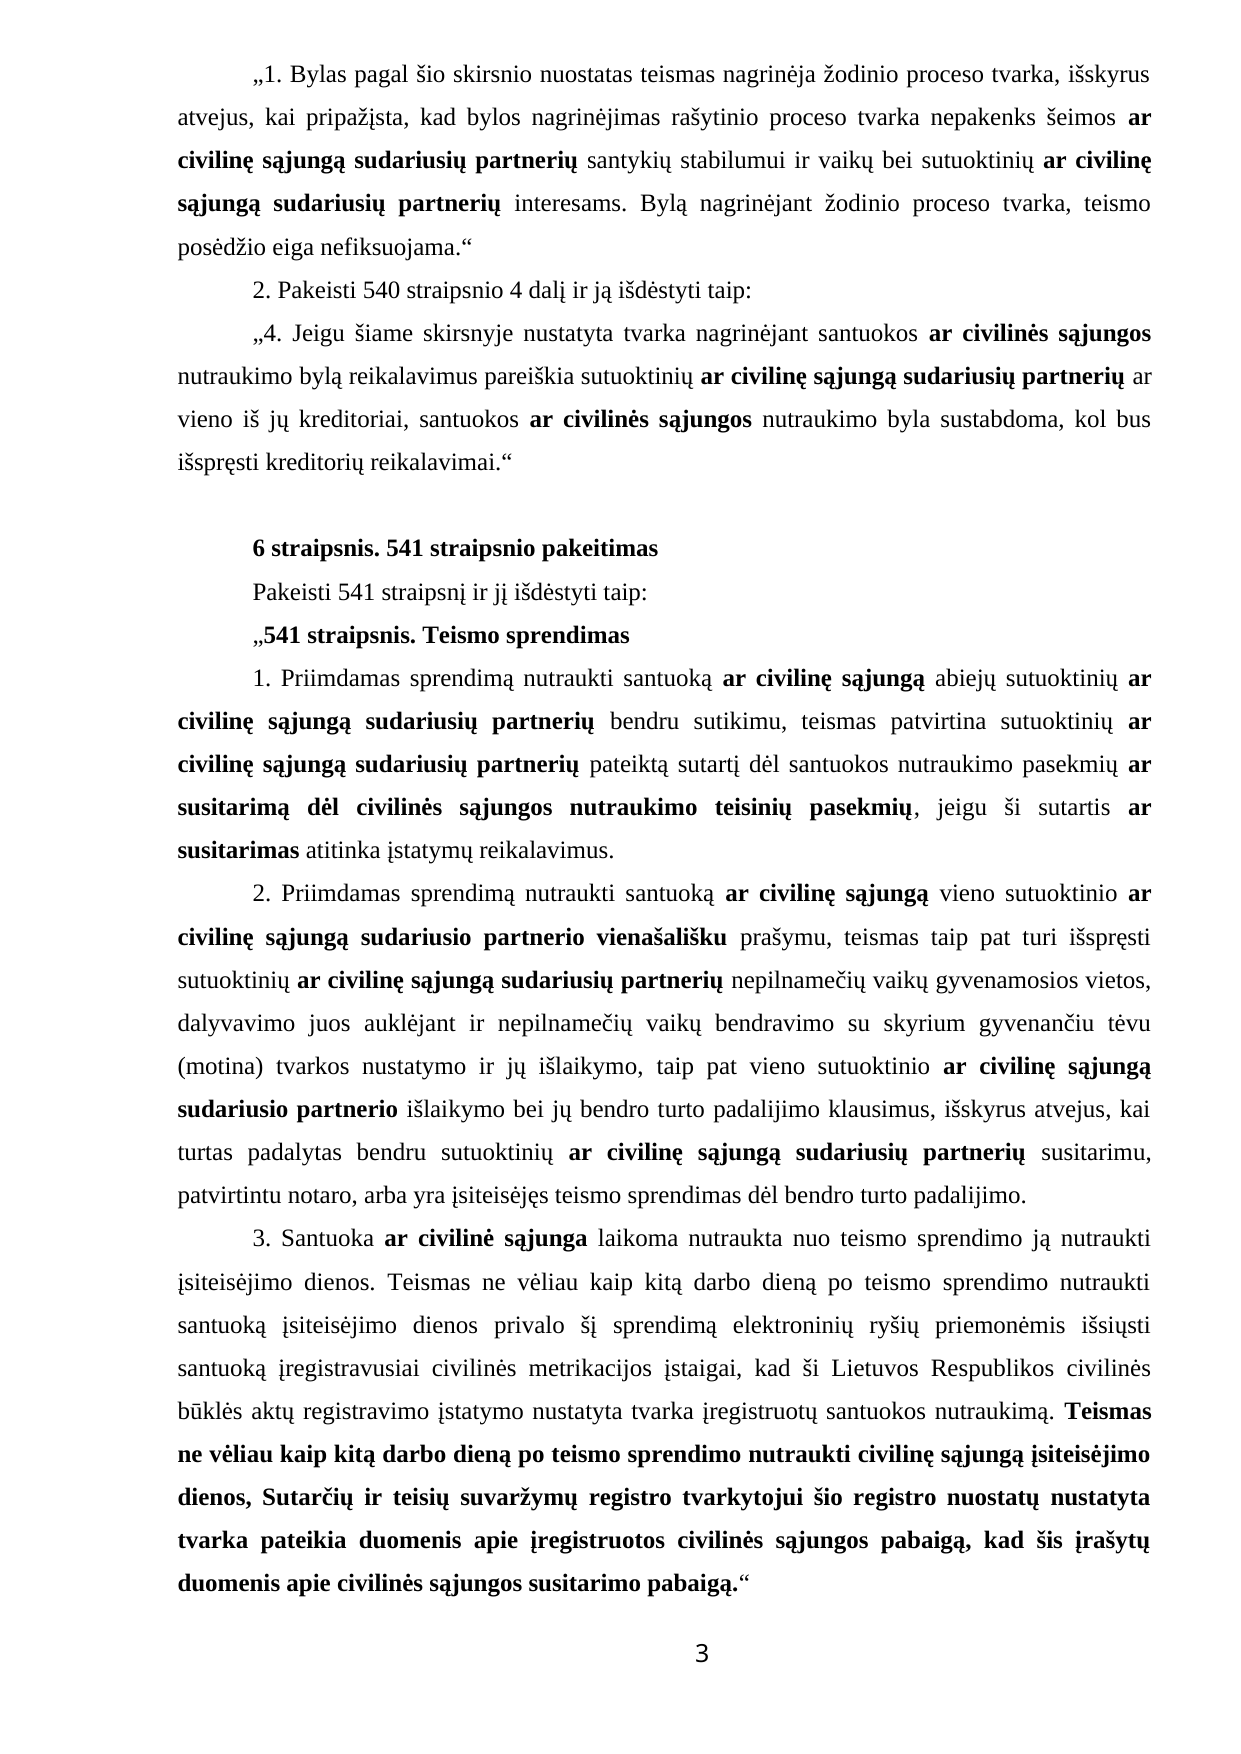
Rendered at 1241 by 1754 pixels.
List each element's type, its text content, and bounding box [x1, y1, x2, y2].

text „4. Jeigu šiame skirsnyje nustatyta tvarka nagrinėjant santuokos ar civilinės sąjungos nutraukimo bylą reikalavimus pareiškia sutuoktinių ar civilinę sąjungą sudariusių partnerių ar vieno iš jų kreditoriai, santuokos ar civilinės sąjungos nutraukimo byla sustabdoma, kol bus išspręsti kreditorių reikalavimai.“ [177, 318, 1152, 476]
text „541 straipsnis. Teismo sprendimas [177, 620, 1152, 648]
text Pakeisti 541 straipsnį ir jį išdėstyti taip: [252, 577, 1152, 605]
text 1. Priimdamas sprendimą nutraukti santuoką ar civilinę sąjungą abiejų sutuoktinių ar civilinę sąjungą sudariusių partnerių bendru sutikimu, teismas patvirtina sutuoktinių ar civilinę sąjungą sudariusių partnerių pateiktą sutartį dėl santuokos nutraukimo pasekmių ar susitarimą dėl civilinės sąjungos nutraukimo teisinių pasekmių, jeigu ši sutartis ar susitarimas atitinka įstatymų reikalavimus. [177, 663, 1152, 864]
text 3. Santuoka ar civilinė sąjunga laikoma nutraukta nuo teismo sprendimo ją nutraukti įsiteisėjimo dienos. Teismas ne vėliau kaip kitą darbo dieną po teismo sprendimo nutraukti santuoką įsiteisėjimo dienos privalo šį sprendimą elektroninių ryšių priemonėmis išsiųsti santuoką įregistravusiai civilinės metrikacijos įstaigai, kad ši Lietuvos Respublikos civilinės būklės aktų registravimo įstatymo nustatyta tvarka įregistruotų santuokos nutraukimą. Teismas ne vėliau kaip kitą darbo dieną po teismo sprendimo nutraukti civilinę sąjungą įsiteisėjimo dienos, Sutarčių ir teisių suvaržymų registro tvarkytojui šio registro nuostatų nustatyta tvarka pateikia duomenis apie įregistruotos civilinės sąjungos pabaigą, kad šis įrašytų duomenis apie civilinės sąjungos susitarimo pabaigą.“ [177, 1223, 1152, 1597]
text 6 straipsnis. 541 straipsnio pakeitimas [177, 533, 1152, 562]
text 2. Priimdamas sprendimą nutraukti santuoką ar civilinę sąjungą vieno sutuoktinio ar civilinę sąjungą sudariusio partnerio vienašališku prašymu, teismas taip pat turi išspręsti sutuoktinių ar civilinę sąjungą sudariusių partnerių nepilnamečių vaikų gyvenamosios vietos, dalyvavimo juos auklėjant ir nepilnamečių vaikų bendravimo su skyrium gyvenančiu tėvu (motina) tvarkos nustatymo ir jų išlaikymo, taip pat vieno sutuoktinio ar civilinę sąjungą sudariusio partnerio išlaikymo bei jų bendro turto padalijimo klausimus, išskyrus atvejus, kai turtas padalytas bendru sutuoktinių ar civilinę sąjungą sudariusių partnerių susitarimu, patvirtintu notaro, arba yra įsiteisėjęs teismo sprendimas dėl bendro turto padalijimo. [177, 878, 1152, 1209]
text „1. Bylas pagal šio skirsnio nuostatas teismas nagrinėja žodinio proceso tvarka, išskyrus atvejus, kai pripažįsta, kad bylos nagrinėjimas rašytinio proceso tvarka nepakenks šeimos ar civilinę sąjungą sudariusių partnerių santykių stabilumui ir vaikų bei sutuoktinių ar civilinę sąjungą sudariusių partnerių interesams. Bylą nagrinėjant žodinio proceso tvarka, teismo posėdžio eiga nefiksuojama.“ [177, 59, 1152, 260]
text 2. Pakeisti 540 straipsnio 4 dalį ir ją išdėstyti taip: [252, 275, 1152, 303]
